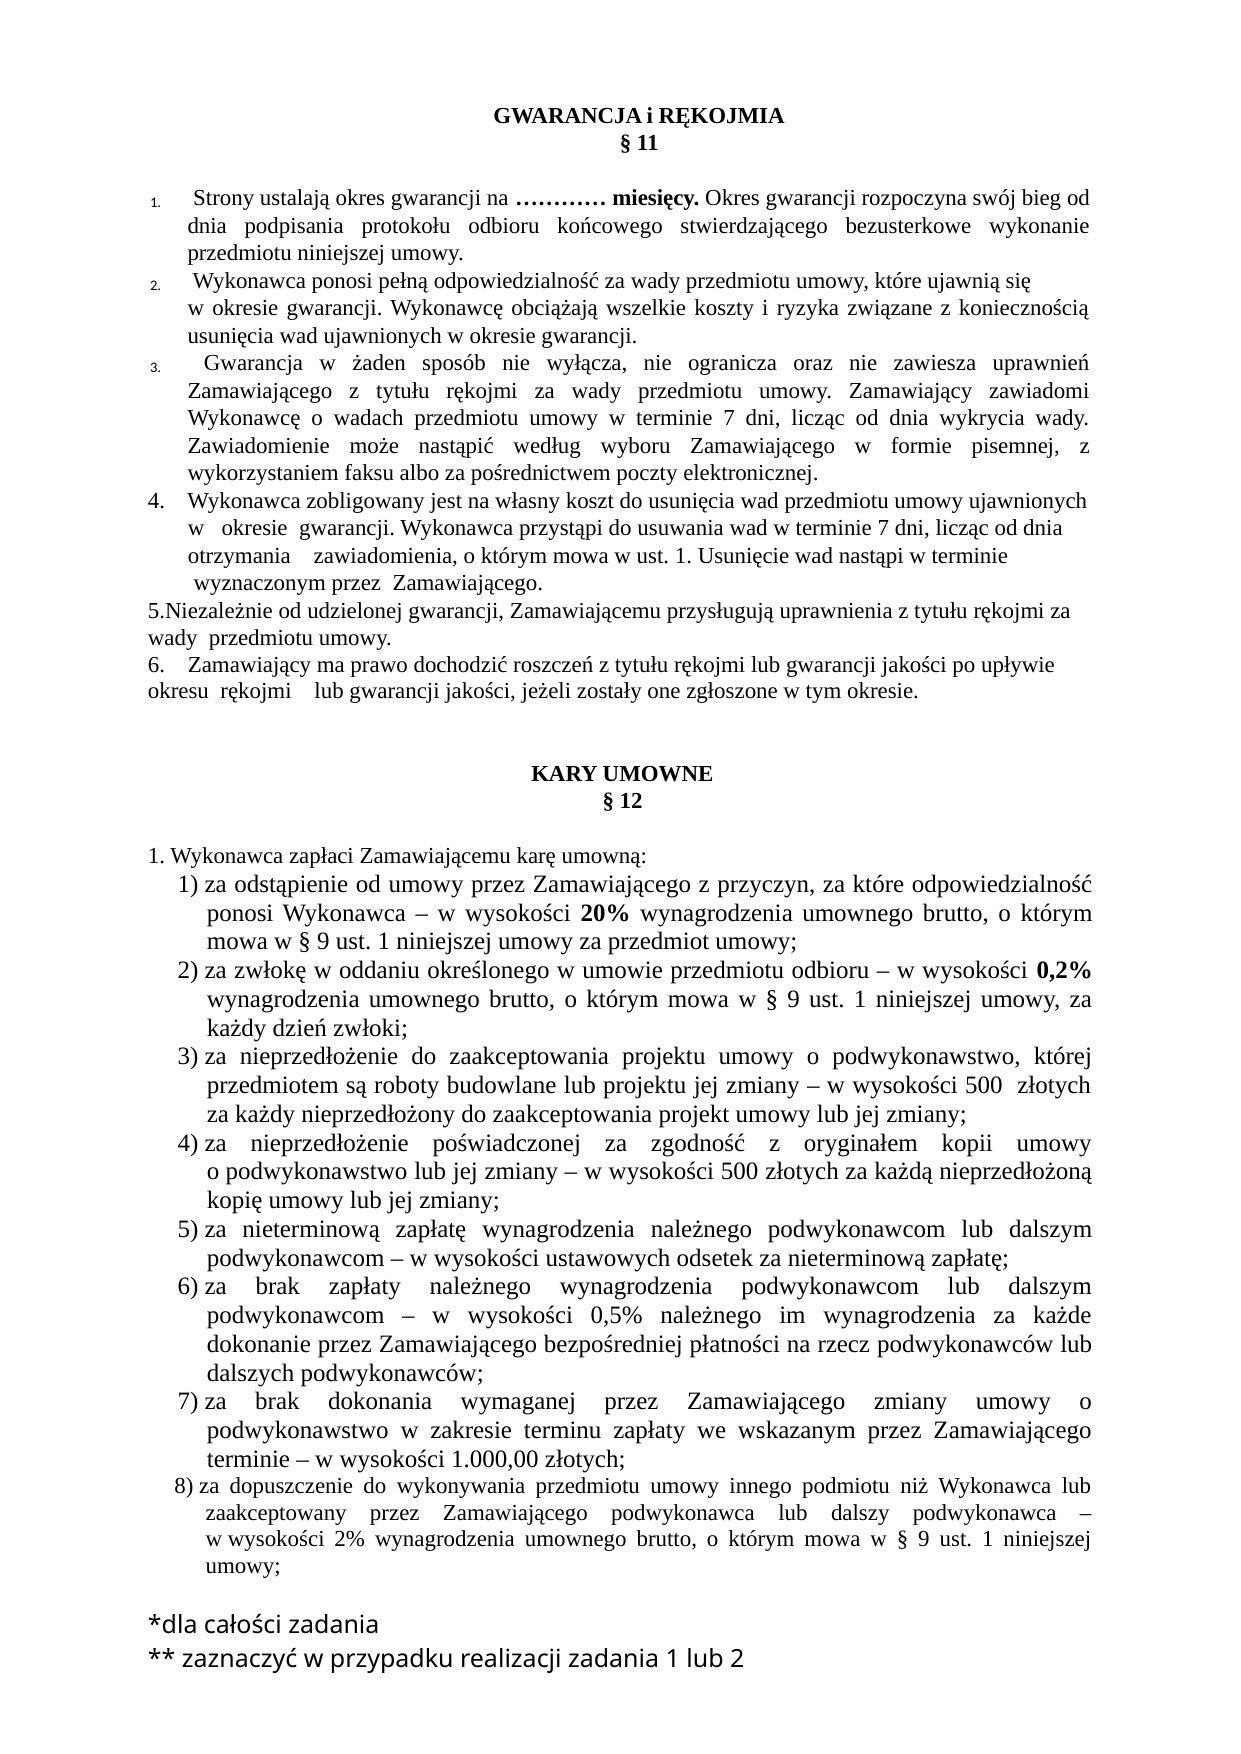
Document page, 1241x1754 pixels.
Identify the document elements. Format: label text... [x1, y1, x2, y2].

text 3) za nieprzedłożenie do zaakceptowania projektu umowy o podwykonawstwo, której przedmiotem są roboty budowlane lub projektu jej zmiany – w wysokości 500 złotych za każdy nieprzedłożony do zaakceptowania projekt umowy lub jej zmiany; [177, 1041, 1093, 1128]
text w okresie gwarancji. Wykonawca przystąpi do usuwania wad w terminie 7 dni, licząc od dnia [148, 514, 1091, 541]
text wyznaczonym przez Zamawiającego. [148, 569, 1091, 596]
text otrzymania zawiadomienia, o którym mowa w ust. 1. Usunięcie wad nastąpi w terminie [148, 541, 1091, 569]
text KARY UMOWNE [152, 759, 1093, 786]
text § 11 [185, 129, 1093, 156]
text w okresie gwarancji. Wykonawcę obciążają wszelkie koszty i ryzyka związane z koniecznością usunięcia wad ujawnionych w okresie gwarancji. [187, 294, 1091, 349]
text 5) za nieterminową zapłatę wynagrodzenia należnego podwykonawcom lub dalszym podwykonawcom – w wysokości ustawowych odsetek za nieterminową zapłatę; [177, 1214, 1093, 1271]
list Wykonawca ponosi pełną odpowiedzialność za wady przedmiotu umowy, które ujawnią się [150, 266, 1093, 294]
text 6) za brak zapłaty należnego wynagrodzenia podwykonawcom lub dalszym podwykonawcom – w wysokości 0,5% należnego im wynagrodzenia za każde dokonanie przez Zamawiającego bezpośredniej płatności na rzecz podwykonawców lub dalszych podwykonawców; [177, 1271, 1093, 1386]
list Strony ustalają okres gwarancji na ………… miesięcy. Okres gwarancji rozpoczyna swój bieg od dnia podpisania protokołu odbioru końcowego stwierdzającego bezusterkowe wykonanie przedmiotu niniejszej umowy. [150, 184, 1091, 266]
text 5.Niezależnie od udzielonej gwarancji, Zamawiającemu przysługują uprawnienia z tytułu rękojmi za wady przedmiotu umowy. [148, 596, 1093, 651]
text 7) za brak dokonania wymaganej przez Zamawiającego zmiany umowy o podwykonawstwo w zakresie terminu zapłaty we wskazanym przez Zamawiającego terminie – w wysokości 1.000,00 złotych; [177, 1386, 1093, 1473]
list Gwarancja w żaden sposób nie wyłącza, nie ogranicza oraz nie zawiesza uprawnień Zamawiającego z tytułu rękojmi za wady przedmiotu umowy. Zamawiający zawiadomi Wykonawcę o wadach przedmiotu umowy w terminie 7 dni, licząc od dnia wykrycia wady. Zawiadomienie może nastąpić według wyboru Zamawiającego w formie pisemnej, z wykorzystaniem faksu albo za pośrednictwem poczty elektronicznej. [150, 349, 1091, 486]
text GWARANCJA i RĘKOJMIA [185, 101, 1093, 129]
text 4. Wykonawca zobligowany jest na własny koszt do usunięcia wad przedmiotu umowy ujawnionych [148, 486, 1091, 514]
list 8) za dopuszczenie do wykonywania przedmiotu umowy innego podmiotu niż Wykonawca lub zaakceptowany przez Zamawiającego podwykonawca lub dalszy podwykonawca – w wysokości 2% wynagrodzenia umownego brutto, o którym mowa w § 9 ust. 1 niniejszej umowy; [174, 1473, 1093, 1578]
text § 12 [152, 786, 1093, 814]
text 2) za zwłokę w oddaniu określonego w umowie przedmiotu odbioru – w wysokości 0,2% wynagrodzenia umownego brutto, o którym mowa w § 9 ust. 1 niniejszej umowy, za każdy dzień zwłoki; [177, 955, 1093, 1041]
text 4) za nieprzedłożenie poświadczonej za zgodność z oryginałem kopii umowy o podwykonawstwo lub jej zmiany – w wysokości 500 złotych za każdą nieprzedłożoną kopię umowy lub jej zmiany; [177, 1128, 1093, 1214]
text 1) za odstąpienie od umowy przez Zamawiającego z przyczyn, za które odpowiedzialność ponosi Wykonawca – w wysokości 20% wynagrodzenia umownego brutto, o którym mowa w § 9 ust. 1 niniejszej umowy za przedmiot umowy; [177, 869, 1093, 955]
text 6. Zamawiający ma prawo dochodzić roszczeń z tytułu rękojmi lub gwarancji jakości po upływie okresu rękojmi lub gwarancji jakości, jeżeli zostały one zgłoszone w tym okresie. [148, 651, 1093, 704]
text 1. Wykonawca zapłaci Zamawiającemu karę umowną: [148, 842, 1093, 869]
